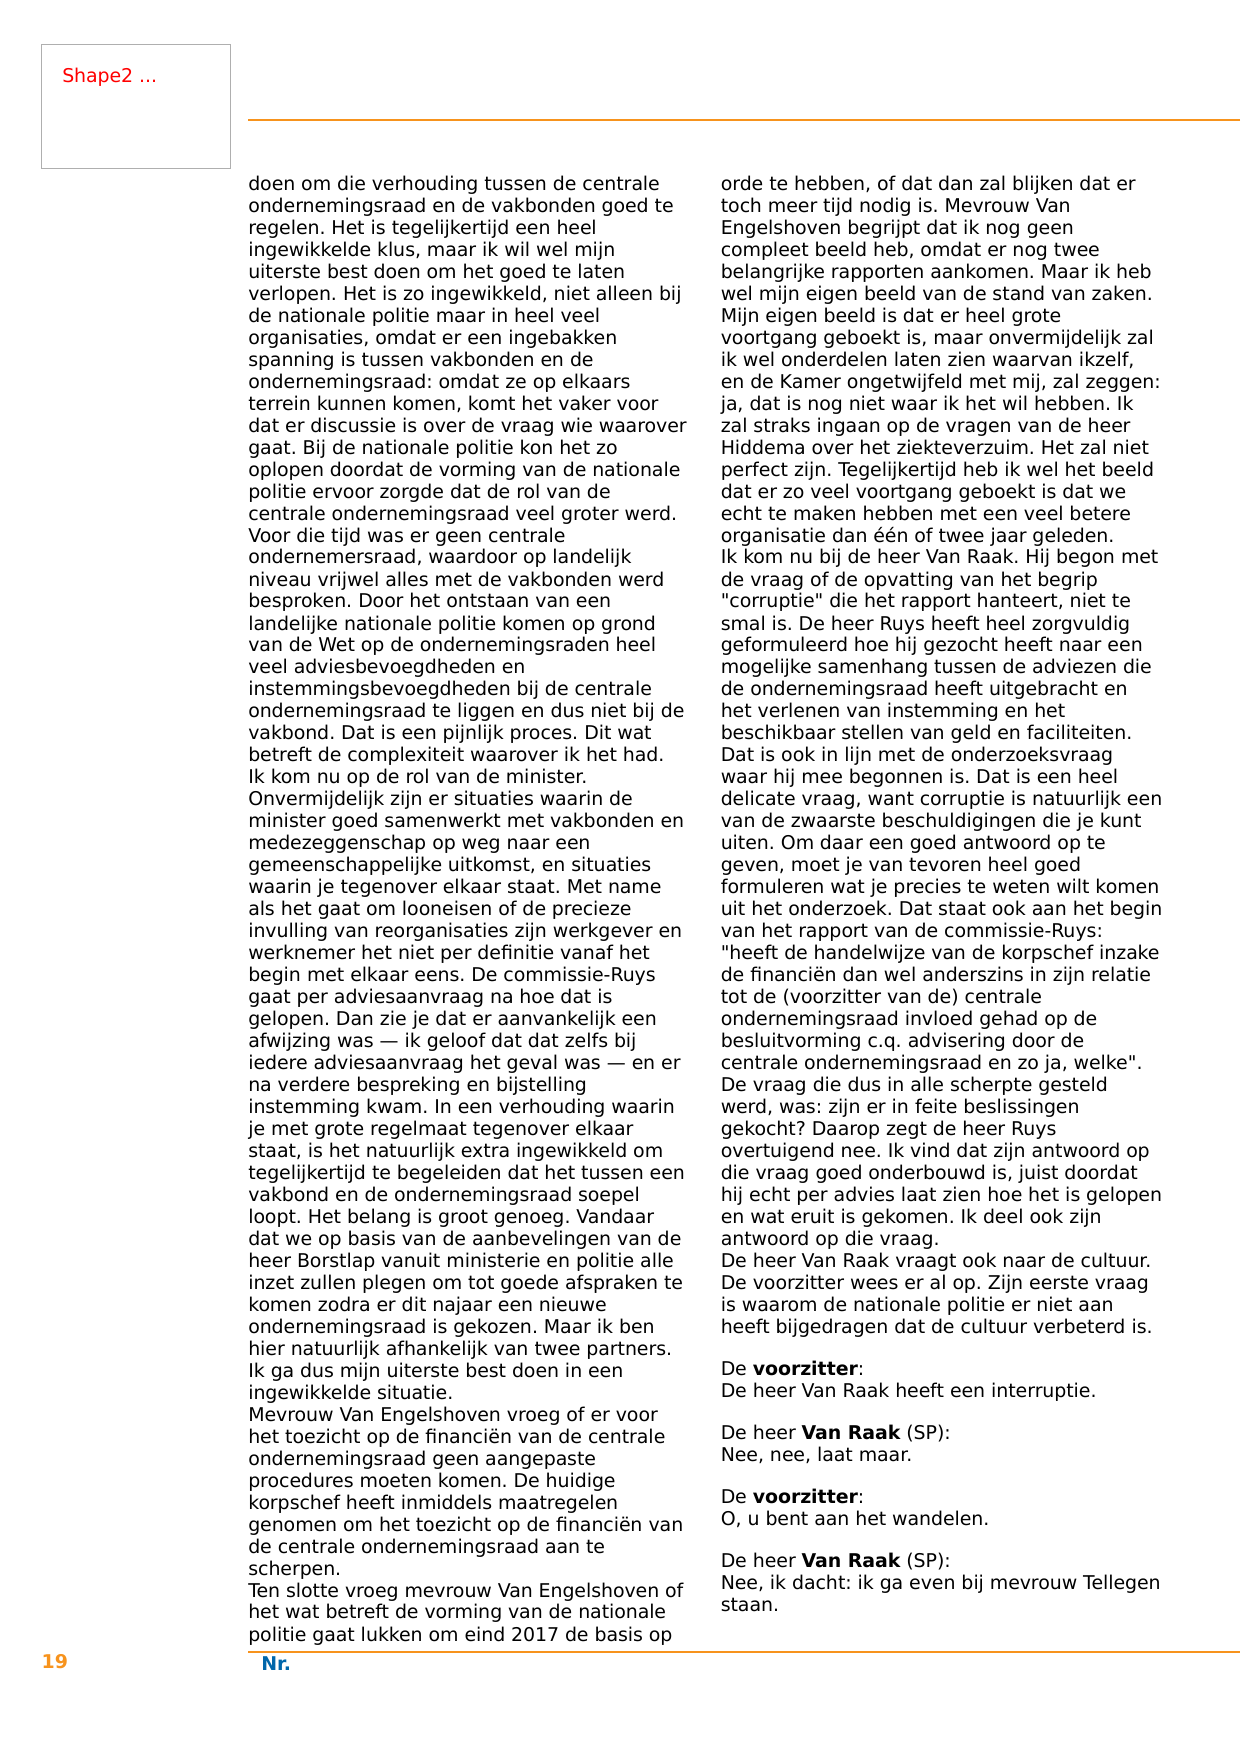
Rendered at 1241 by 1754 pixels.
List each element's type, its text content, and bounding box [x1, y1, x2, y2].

text Nee, ik dacht: ik ga even bij mevrouw Tellegen staan. [721, 1572, 1163, 1616]
text De voorzitter: [721, 1486, 1163, 1508]
text Ik kom nu op de rol van de minister. Onvermijdelijk zijn er situaties waarin de minister goed samenwerkt met vakbonden en medezeggenschap op weg naar een gemeenschappelijke uitkomst, en situaties waarin je tegenover elkaar staat. Met name als het gaat om looneisen of de precieze invulling van reorganisaties zijn werkgever en werknemer het niet per definitie vanaf het begin met elkaar eens. De commissie-Ruys gaat per adviesaanvraag na hoe dat is gelopen. Dan zie je dat er aanvankelijk een afwijzing was — ik geloof dat dat zelfs bij iedere adviesaanvraag het geval was — en er na verdere bespreking en bijstelling instemming kwam. In een verhouding waarin je met grote regelmaat tegenover elkaar staat, is het natuurlijk extra ingewikkeld om tegelijkertijd te begeleiden dat het tussen een vakbond en de ondernemingsraad soepel loopt. Het belang is groot genoeg. Vandaar dat we op basis van de aanbevelingen van de heer Borstlap vanuit ministerie en politie alle inzet zullen plegen om tot goede afspraken te komen zodra er dit najaar een nieuwe ondernemingsraad is gekozen. Maar ik ben hier natuurlijk afhankelijk van twee partners. Ik ga dus mijn uiterste best doen in een ingewikkelde situatie. [248, 766, 691, 1404]
text De heer Van Raak heeft een interruptie. [721, 1380, 1163, 1402]
text O, u bent aan het wandelen. [721, 1508, 1163, 1529]
text De heer Van Raak (SP): [721, 1549, 1163, 1572]
text Nee, nee, laat maar. [721, 1444, 1163, 1466]
text De voorzitter: [721, 1358, 1163, 1380]
text orde te hebben, of dat dan zal blijken dat er toch meer tijd nodig is. Mevrouw Van Engelshoven begrijpt dat ik nog geen compleet beeld heb, omdat er nog twee belangrijke rapporten aankomen. Maar ik heb wel mijn eigen beeld van de stand van zaken. Mijn eigen beeld is dat er heel grote voortgang geboekt is, maar onvermijdelijk zal ik wel onderdelen laten zien waarvan ikzelf, en de Kamer ongetwijfeld met mij, zal zeggen: ja, dat is nog niet waar ik het wil hebben. Ik zal straks ingaan op de vragen van de heer Hiddema over het ziekteverzuim. Het zal niet perfect zijn. Tegelijkertijd heb ik wel het beeld dat er zo veel voortgang geboekt is dat we echt te maken hebben met een veel betere organisatie dan één of twee jaar geleden. [721, 173, 1163, 546]
text Ik kom nu bij de heer Van Raak. Hij begon met de vraag of de opvatting van het begrip "corruptie" die het rapport hanteert, niet te smal is. De heer Ruys heeft heel zorgvuldig geformuleerd hoe hij gezocht heeft naar een mogelijke samenhang tussen de adviezen die de ondernemingsraad heeft uitgebracht en het verlenen van instemming en het beschikbaar stellen van geld en faciliteiten. Dat is ook in lijn met de onderzoeksvraag waar hij mee begonnen is. Dat is een heel delicate vraag, want corruptie is natuurlijk een van de zwaarste beschuldigingen die je kunt uiten. Om daar een goed antwoord op te geven, moet je van tevoren heel goed formuleren wat je precies te weten wilt komen uit het onderzoek. Dat staat ook aan het begin van het rapport van de commissie-Ruys: "heeft de handelwijze van de korpschef inzake de financiën dan wel anderszins in zijn relatie tot de (voorzitter van de) centrale ondernemingsraad invloed gehad op de besluitvorming c.q. advisering door de centrale ondernemingsraad en zo ja, welke". De vraag die dus in alle scherpte gesteld werd, was: zijn er in feite beslissingen gekocht? Daarop zegt de heer Ruys overtuigend nee. Ik vind dat zijn antwoord op die vraag goed onderbouwd is, juist doordat hij echt per advies laat zien hoe het is gelopen en wat eruit is gekomen. Ik deel ook zijn antwoord op die vraag. [721, 546, 1163, 1250]
text De heer Van Raak vraagt ook naar de cultuur. De voorzitter wees er al op. Zijn eerste vraag is waarom de nationale politie er niet aan heeft bijgedragen dat de cultuur verbeterd is. [721, 1250, 1163, 1338]
text De heer Van Raak (SP): [721, 1422, 1163, 1444]
text doen om die verhouding tussen de centrale ondernemingsraad en de vakbonden goed te regelen. Het is tegelijkertijd een heel ingewikkelde klus, maar ik wil wel mijn uiterste best doen om het goed te laten verlopen. Het is zo ingewikkeld, niet alleen bij de nationale politie maar in heel veel organisaties, omdat er een ingebakken spanning is tussen vakbonden en de ondernemingsraad: omdat ze op elkaars terrein kunnen komen, komt het vaker voor dat er discussie is over de vraag wie waarover gaat. Bij de nationale politie kon het zo oplopen doordat de vorming van de nationale politie ervoor zorgde dat de rol van de centrale ondernemingsraad veel groter werd. Voor die tijd was er geen centrale ondernemersraad, waardoor op landelijk niveau vrijwel alles met de vakbonden werd besproken. Door het ontstaan van een landelijke nationale politie komen op grond van de Wet op de ondernemingsraden heel veel adviesbevoegdheden en instemmingsbevoegdheden bij de centrale ondernemingsraad te liggen en dus niet bij de vakbond. Dat is een pijnlijk proces. Dit wat betreft de complexiteit waarover ik het had. [248, 173, 691, 766]
text Mevrouw Van Engelshoven vroeg of er voor het toezicht op de financiën van de centrale ondernemingsraad geen aangepaste procedures moeten komen. De huidige korpschef heeft inmiddels maatregelen genomen om het toezicht op de financiën van de centrale ondernemingsraad aan te scherpen. [248, 1404, 691, 1579]
text Ten slotte vroeg mevrouw Van Engelshoven of het wat betreft de vorming van de nationale politie gaat lukken om eind 2017 de basis op [248, 1579, 691, 1645]
